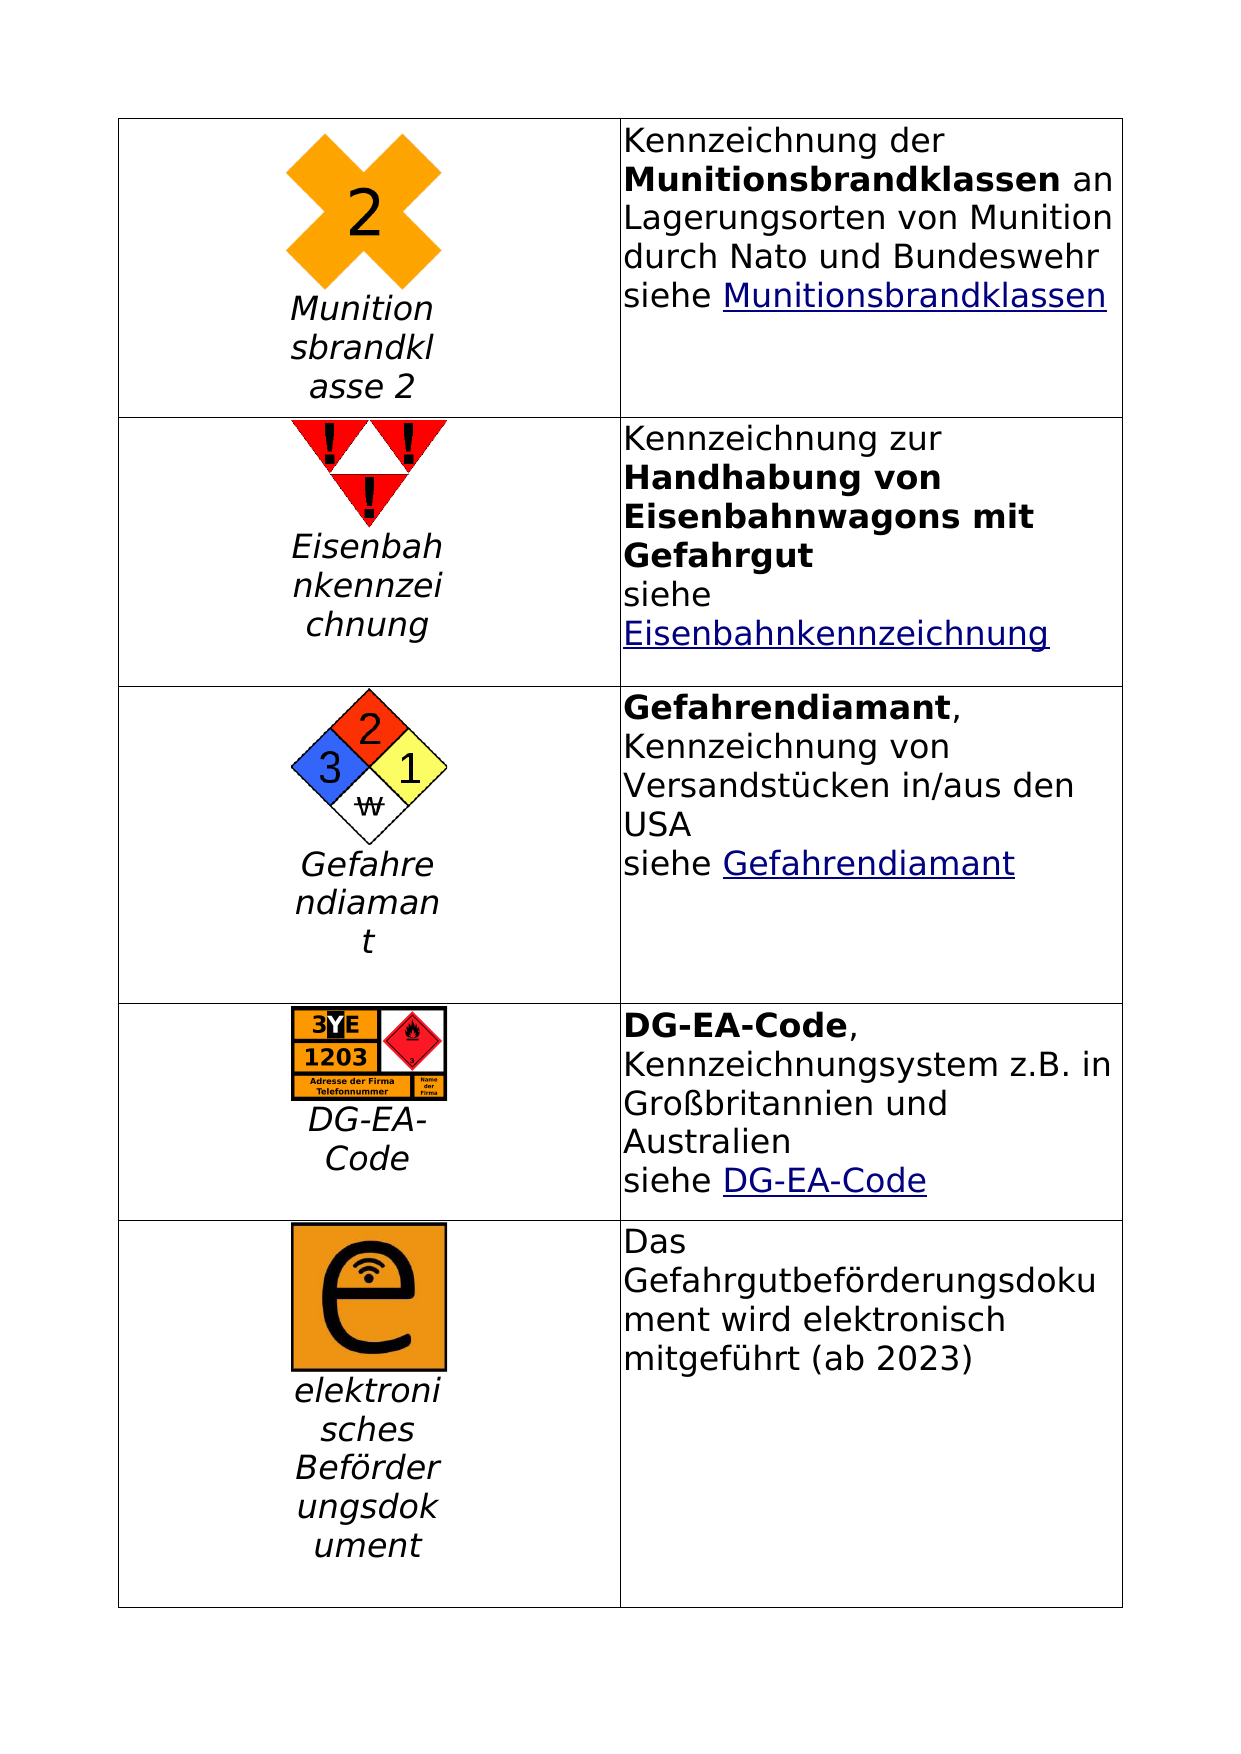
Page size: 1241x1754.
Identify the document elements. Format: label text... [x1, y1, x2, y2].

table_cell DG-EA-Code, Kennzeichnungsystem z.B. in Großbritannien und Australien siehe DG-EA-Code [621, 1004, 1122, 1219]
picture [291, 688, 448, 845]
picture [291, 1006, 448, 1101]
table_cell Das Gefahrgutbeförderungsdokument wird elektronisch mitgeführt (ab 2023) [621, 1221, 1122, 1607]
table_cell Kennzeichnung zur Handhabung von Eisenbahnwagons mit Gefahrgut siehe Eisenbahnkennzeichnung [621, 418, 1122, 686]
table_cell Gefahrendiamant, Kennzeichnung von Versandstücken in/aus den USA siehe Gefahrendiamant [621, 687, 1122, 1003]
table_cell [119, 418, 620, 686]
picture [291, 420, 448, 528]
table_cell [119, 1004, 620, 1219]
picture [285, 133, 442, 290]
table_cell [119, 119, 620, 417]
picture [291, 1222, 448, 1372]
table_cell [119, 1221, 620, 1607]
table_cell [119, 687, 620, 1003]
table_cell Kennzeichnung der Munitionsbrandklassen an Lagerungsorten von Munition durch Nato und Bundeswehr siehe Munitionsbrandklassen [621, 119, 1122, 417]
